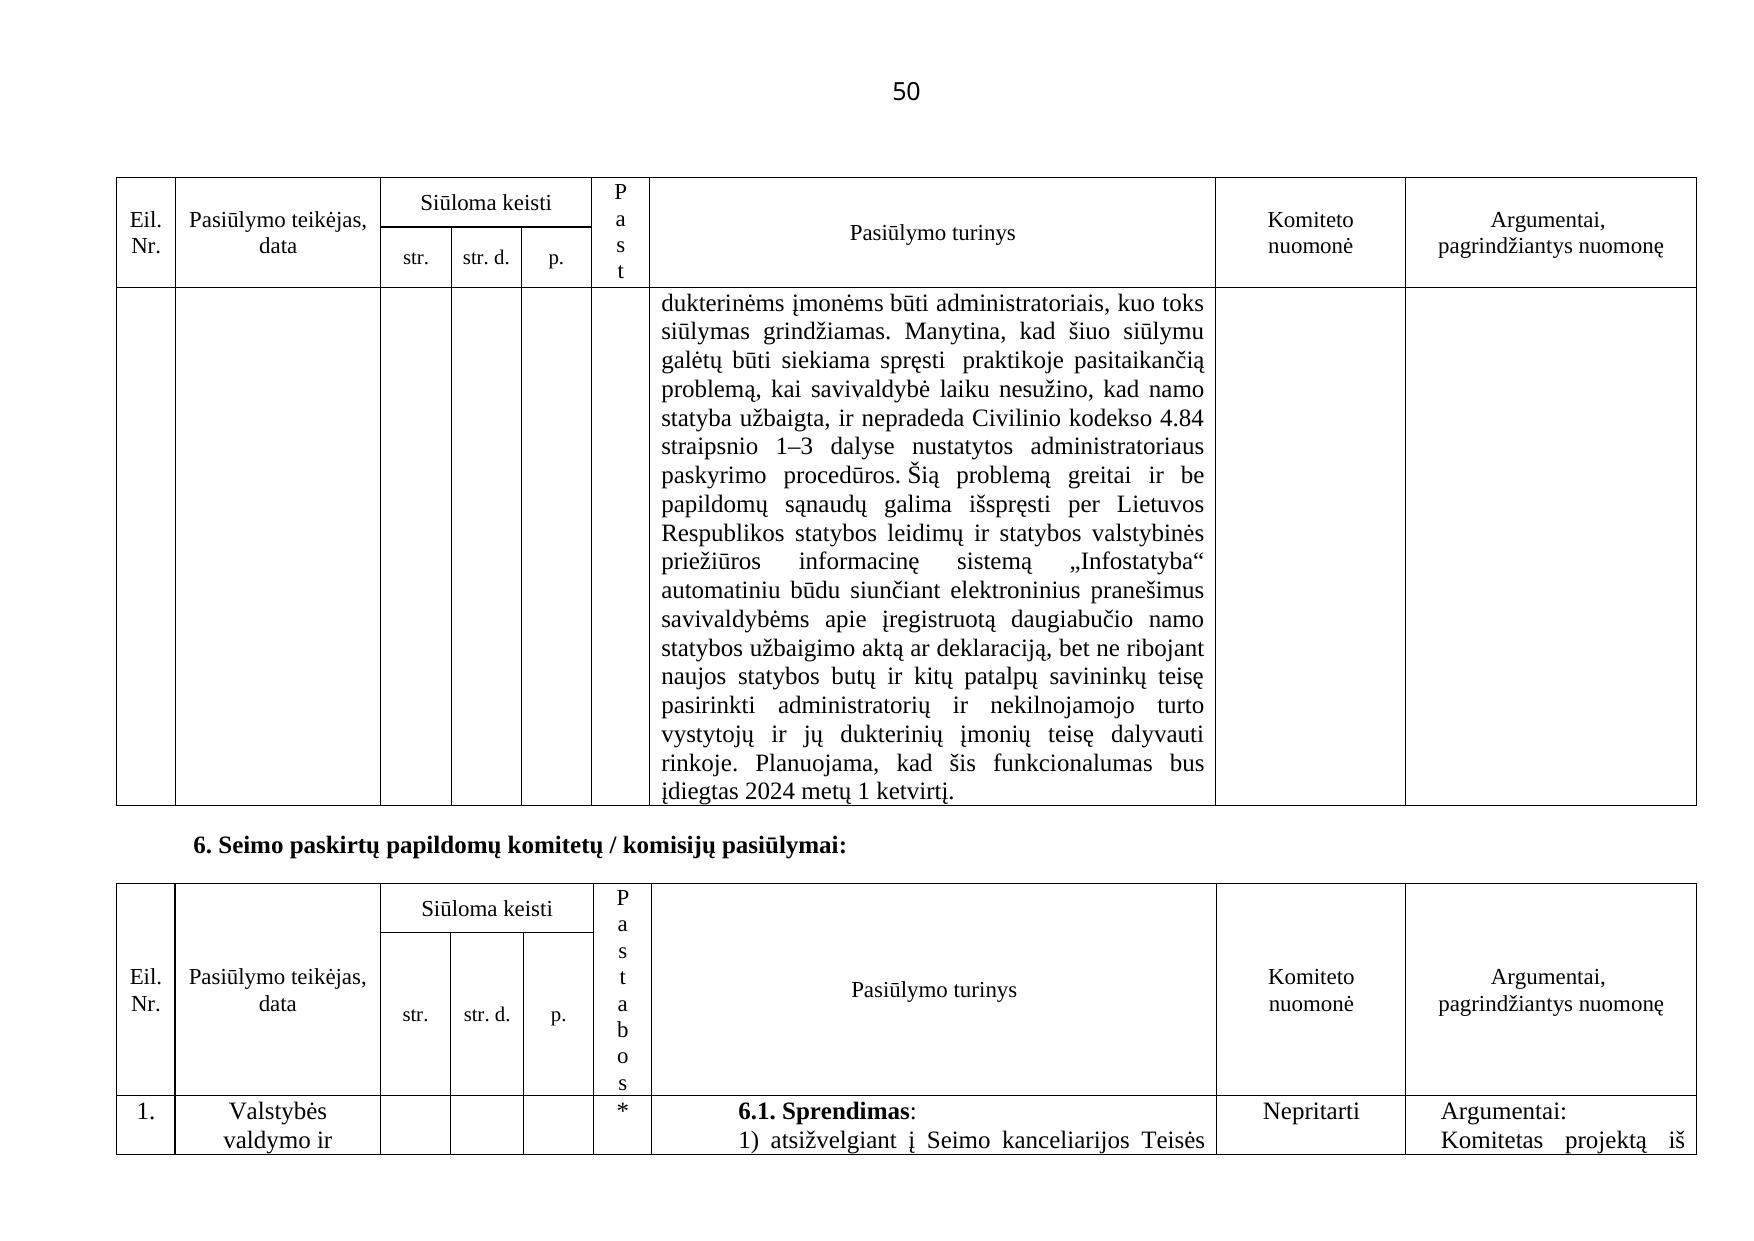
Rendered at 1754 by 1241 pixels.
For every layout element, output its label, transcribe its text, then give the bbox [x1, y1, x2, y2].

table_header Komiteto nuomonė [1217, 884, 1405, 1095]
table_cell * [594, 1096, 651, 1153]
table_header Pastabos [594, 884, 651, 1095]
table_cell [381, 288, 451, 805]
table_cell [522, 288, 591, 805]
table_cell str. [381, 228, 451, 287]
table_header Argumentai, pagrindžiantys nuomonę [1406, 884, 1696, 1095]
table_cell p. [522, 228, 591, 287]
table_cell 1. [117, 1096, 174, 1153]
table_header Pastabos [592, 178, 649, 287]
table_header Eil. Nr. [117, 884, 174, 1095]
table_header Pasiūlymo teikėjas, data [176, 178, 380, 287]
table_cell [176, 288, 380, 805]
table_cell [1406, 288, 1696, 805]
table_header Pasiūlymo turinys [650, 178, 1215, 287]
table_cell Argumentai: Komitetas projektą iš [1406, 1096, 1696, 1153]
table_header Pasiūlymo turinys [652, 884, 1216, 1095]
subtitle 6. Seimo paskirtų papildomų komitetų / komisijų pasiūlymai: [118, 830, 1695, 859]
table_cell Valstybės valdymo ir [176, 1096, 380, 1153]
table_cell [381, 1096, 450, 1153]
table_cell dukterinėms įmonėms būti administratoriais, kuo toks siūlymas grindžiamas. Manytina, kad šiuo siūlymu galėtų būti siekiama spręsti praktikoje pasitaikančią problemą, kai savivaldybė laiku nesužino, kad namo statyba užbaigta, ir nepradeda Civilinio kodekso 4.84 straipsnio 1–3 dalyse nustatytos administratoriaus paskyrimo procedūros. Šią problemą greitai ir be papildomų sąnaudų galima išspręsti per Lietuvos Respublikos statybos leidimų ir statybos valstybinės priežiūros informacinę sistemą „Infostatyba“ automatiniu būdu siunčiant elektroninius pranešimus savivaldybėms apie įregistruotą daugiabučio namo statybos užbaigimo aktą ar deklaraciją, bet ne ribojant naujos statybos butų ir kitų patalpų savininkų teisę pasirinkti administratorių ir nekilnojamojo turto vystytojų ir jų dukterinių įmonių teisę dalyvauti rinkoje. Planuojama, kad šis funkcionalumas bus įdiegtas 2024 metų 1 ketvirtį. [650, 288, 1215, 805]
table_cell [452, 288, 521, 805]
table_cell 6.1. Sprendimas: 1) atsižvelgiant į Seimo kanceliarijos Teisės [652, 1096, 1216, 1153]
table_header Argumentai, pagrindžiantys nuomonę [1406, 178, 1696, 287]
table_header Pasiūlymo teikėjas, data [176, 884, 380, 1095]
table_header Komiteto nuomonė [1216, 178, 1405, 287]
table_cell [524, 1096, 593, 1153]
table_cell Nepritarti [1217, 1096, 1405, 1153]
table_cell str. d. [452, 228, 521, 287]
table_header Siūloma keisti [381, 884, 593, 932]
table_cell [1216, 288, 1405, 805]
table_header Siūloma keisti [381, 178, 591, 226]
table_cell [592, 288, 649, 805]
table_cell [117, 288, 175, 805]
table_cell str. [381, 933, 450, 1095]
table_cell str. d. [451, 933, 523, 1095]
table_header Eil. Nr. [117, 178, 175, 287]
table_cell p. [524, 933, 593, 1095]
table_cell [451, 1096, 523, 1153]
